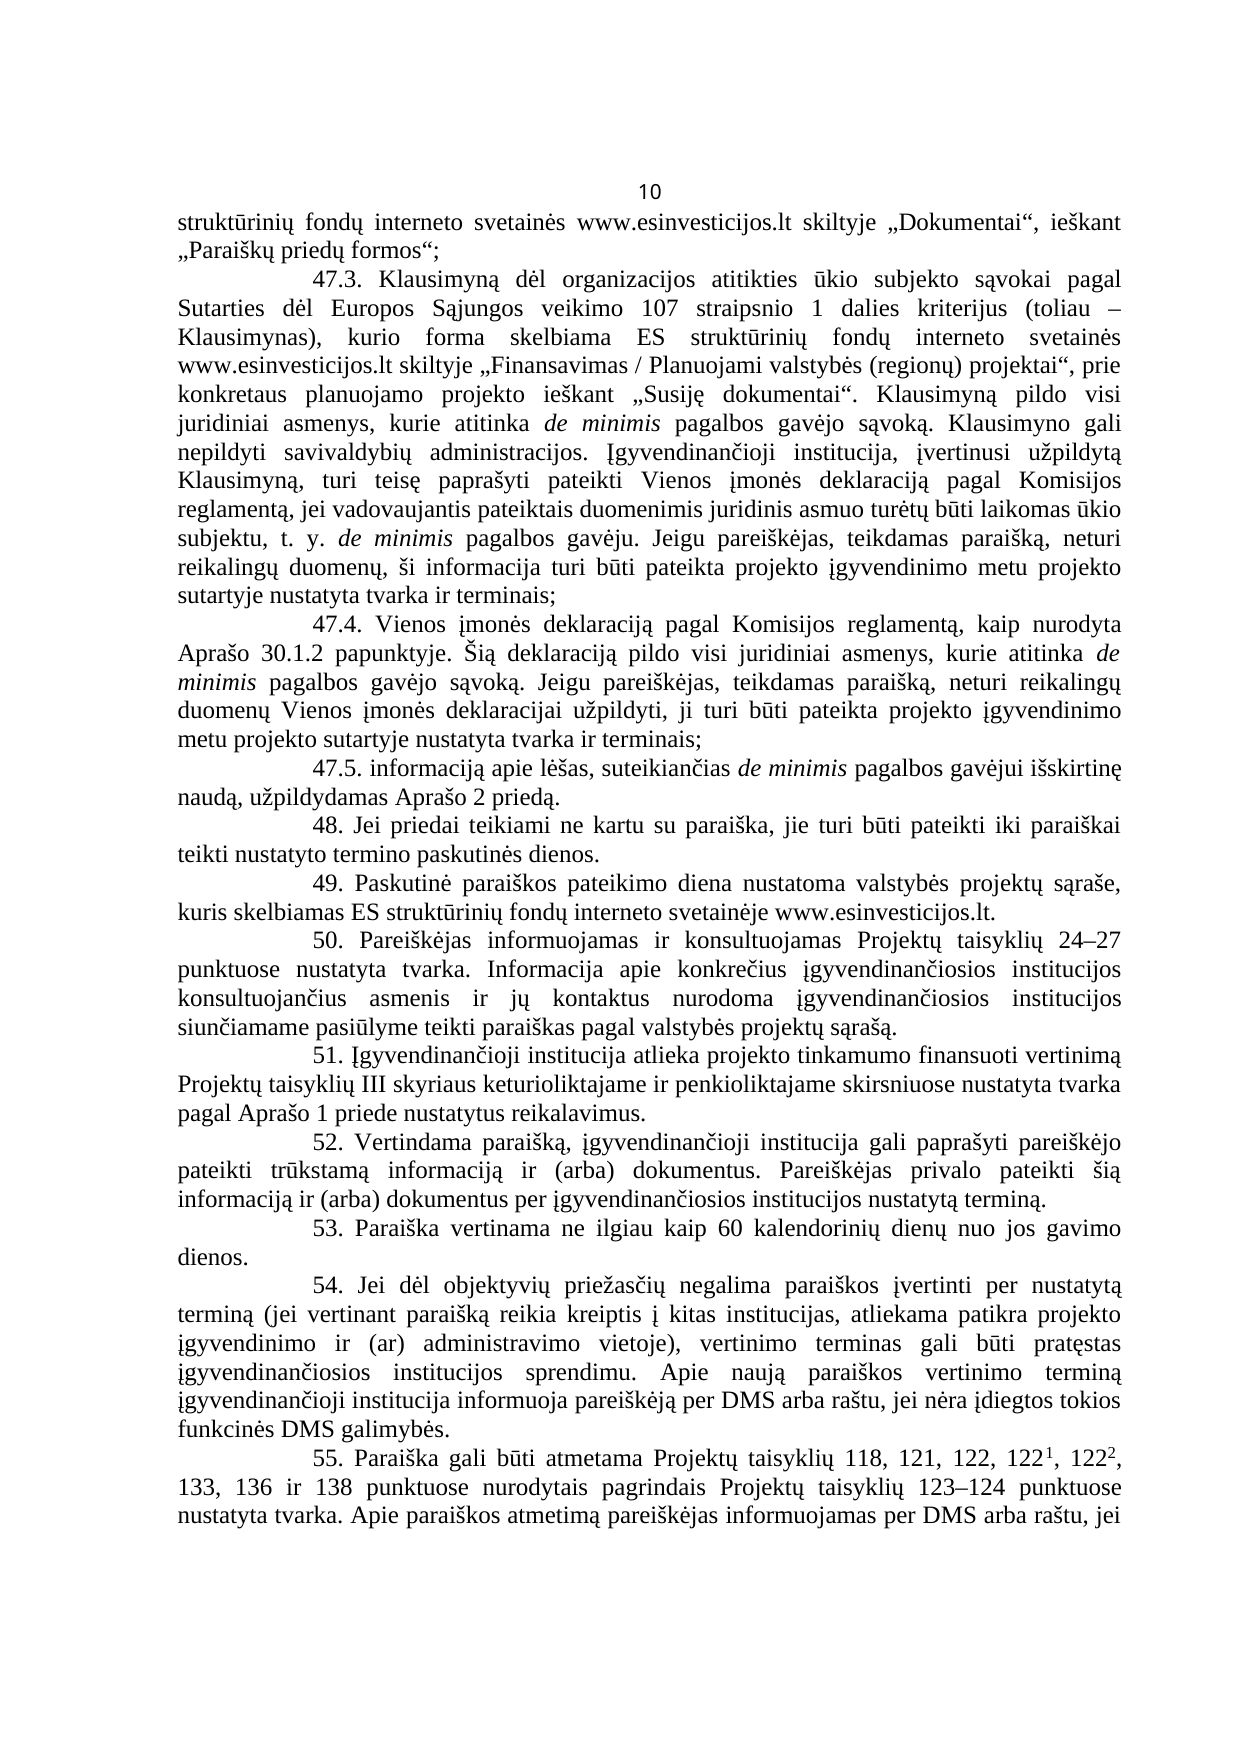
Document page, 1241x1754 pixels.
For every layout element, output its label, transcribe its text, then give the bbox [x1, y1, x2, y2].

text 51. Įgyvendinančioji institucija atlieka projekto tinkamumo finansuoti vertinimą Projektų taisyklių III skyriaus keturioliktajame ir penkioliktajame skirsniuose nustatyta tvarka pagal Aprašo 1 priede nustatytus reikalavimus. [177, 1040, 1122, 1127]
text 48. Jei priedai teikiami ne kartu su paraiška, jie turi būti pateikti iki paraiškai teikti nustatyto termino paskutinės dienos. [177, 810, 1122, 868]
text 53. Paraiška vertinama ne ilgiau kaip 60 kalendorinių dienų nuo jos gavimo dienos. [177, 1213, 1122, 1270]
text struktūrinių fondų interneto svetainės www.esinvesticijos.lt skiltyje „Dokumentai“, ieškant „Paraiškų priedų formos“; [177, 207, 1122, 264]
text 47.3. Klausimyną dėl organizacijos atitikties ūkio subjekto sąvokai pagal Sutarties dėl Europos Sąjungos veikimo 107 straipsnio 1 dalies kriterijus (toliau – Klausimynas), kurio forma skelbiama ES struktūrinių fondų interneto svetainės www.esinvesticijos.lt skiltyje „Finansavimas / Planuojami valstybės (regionų) projektai“, prie konkretaus planuojamo projekto ieškant „Susiję dokumentai“. Klausimyną pildo visi juridiniai asmenys, kurie atitinka de minimis pagalbos gavėjo sąvoką. Klausimyno gali nepildyti savivaldybių administracijos. Įgyvendinančioji institucija, įvertinusi užpildytą Klausimyną, turi teisę paprašyti pateikti Vienos įmonės deklaraciją pagal Komisijos reglamentą, jei vadovaujantis pateiktais duomenimis juridinis asmuo turėtų būti laikomas ūkio subjektu, t. y. de minimis pagalbos gavėju. Jeigu pareiškėjas, teikdamas paraišką, neturi reikalingų duomenų, ši informacija turi būti pateikta projekto įgyvendinimo metu projekto sutartyje nustatyta tvarka ir terminais; [177, 264, 1122, 609]
text 52. Vertindama paraišką, įgyvendinančioji institucija gali paprašyti pareiškėjo pateikti trūkstamą informaciją ir (arba) dokumentus. Pareiškėjas privalo pateikti šią informaciją ir (arba) dokumentus per įgyvendinančiosios institucijos nustatytą terminą. [177, 1127, 1122, 1213]
text 47.4. Vienos įmonės deklaraciją pagal Komisijos reglamentą, kaip nurodyta Aprašo 30.1.2 papunktyje. Šią deklaraciją pildo visi juridiniai asmenys, kurie atitinka de minimis pagalbos gavėjo sąvoką. Jeigu pareiškėjas, teikdamas paraišką, neturi reikalingų duomenų Vienos įmonės deklaracijai užpildyti, ji turi būti pateikta projekto įgyvendinimo metu projekto sutartyje nustatyta tvarka ir terminais; [177, 609, 1122, 753]
text 50. Pareiškėjas informuojamas ir konsultuojamas Projektų taisyklių 24–27 punktuose nustatyta tvarka. Informacija apie konkrečius įgyvendinančiosios institucijos konsultuojančius asmenis ir jų kontaktus nurodoma įgyvendinančiosios institucijos siunčiamame pasiūlyme teikti paraiškas pagal valstybės projektų sąrašą. [177, 925, 1122, 1040]
text 47.5. informaciją apie lėšas, suteikiančias de minimis pagalbos gavėjui išskirtinę naudą, užpildydamas Aprašo 2 priedą. [177, 753, 1122, 810]
text 49. Paskutinė paraiškos pateikimo diena nustatoma valstybės projektų sąraše, kuris skelbiamas ES struktūrinių fondų interneto svetainėje www.esinvesticijos.lt. [177, 868, 1122, 925]
text 55. Paraiška gali būti atmetama Projektų taisyklių 118, 121, 122, 1221, 1222, 133, 136 ir 138 punktuose nurodytais pagrindais Projektų taisyklių 123–124 punktuose nustatyta tvarka. Apie paraiškos atmetimą pareiškėjas informuojamas per DMS arba raštu, jei [177, 1443, 1122, 1529]
text 54. Jei dėl objektyvių priežasčių negalima paraiškos įvertinti per nustatytą terminą (jei vertinant paraišką reikia kreiptis į kitas institucijas, atliekama patikra projekto įgyvendinimo ir (ar) administravimo vietoje), vertinimo terminas gali būti pratęstas įgyvendinančiosios institucijos sprendimu. Apie naują paraiškos vertinimo terminą įgyvendinančioji institucija informuoja pareiškėją per DMS arba raštu, jei nėra įdiegtos tokios funkcinės DMS galimybės. [177, 1270, 1122, 1443]
